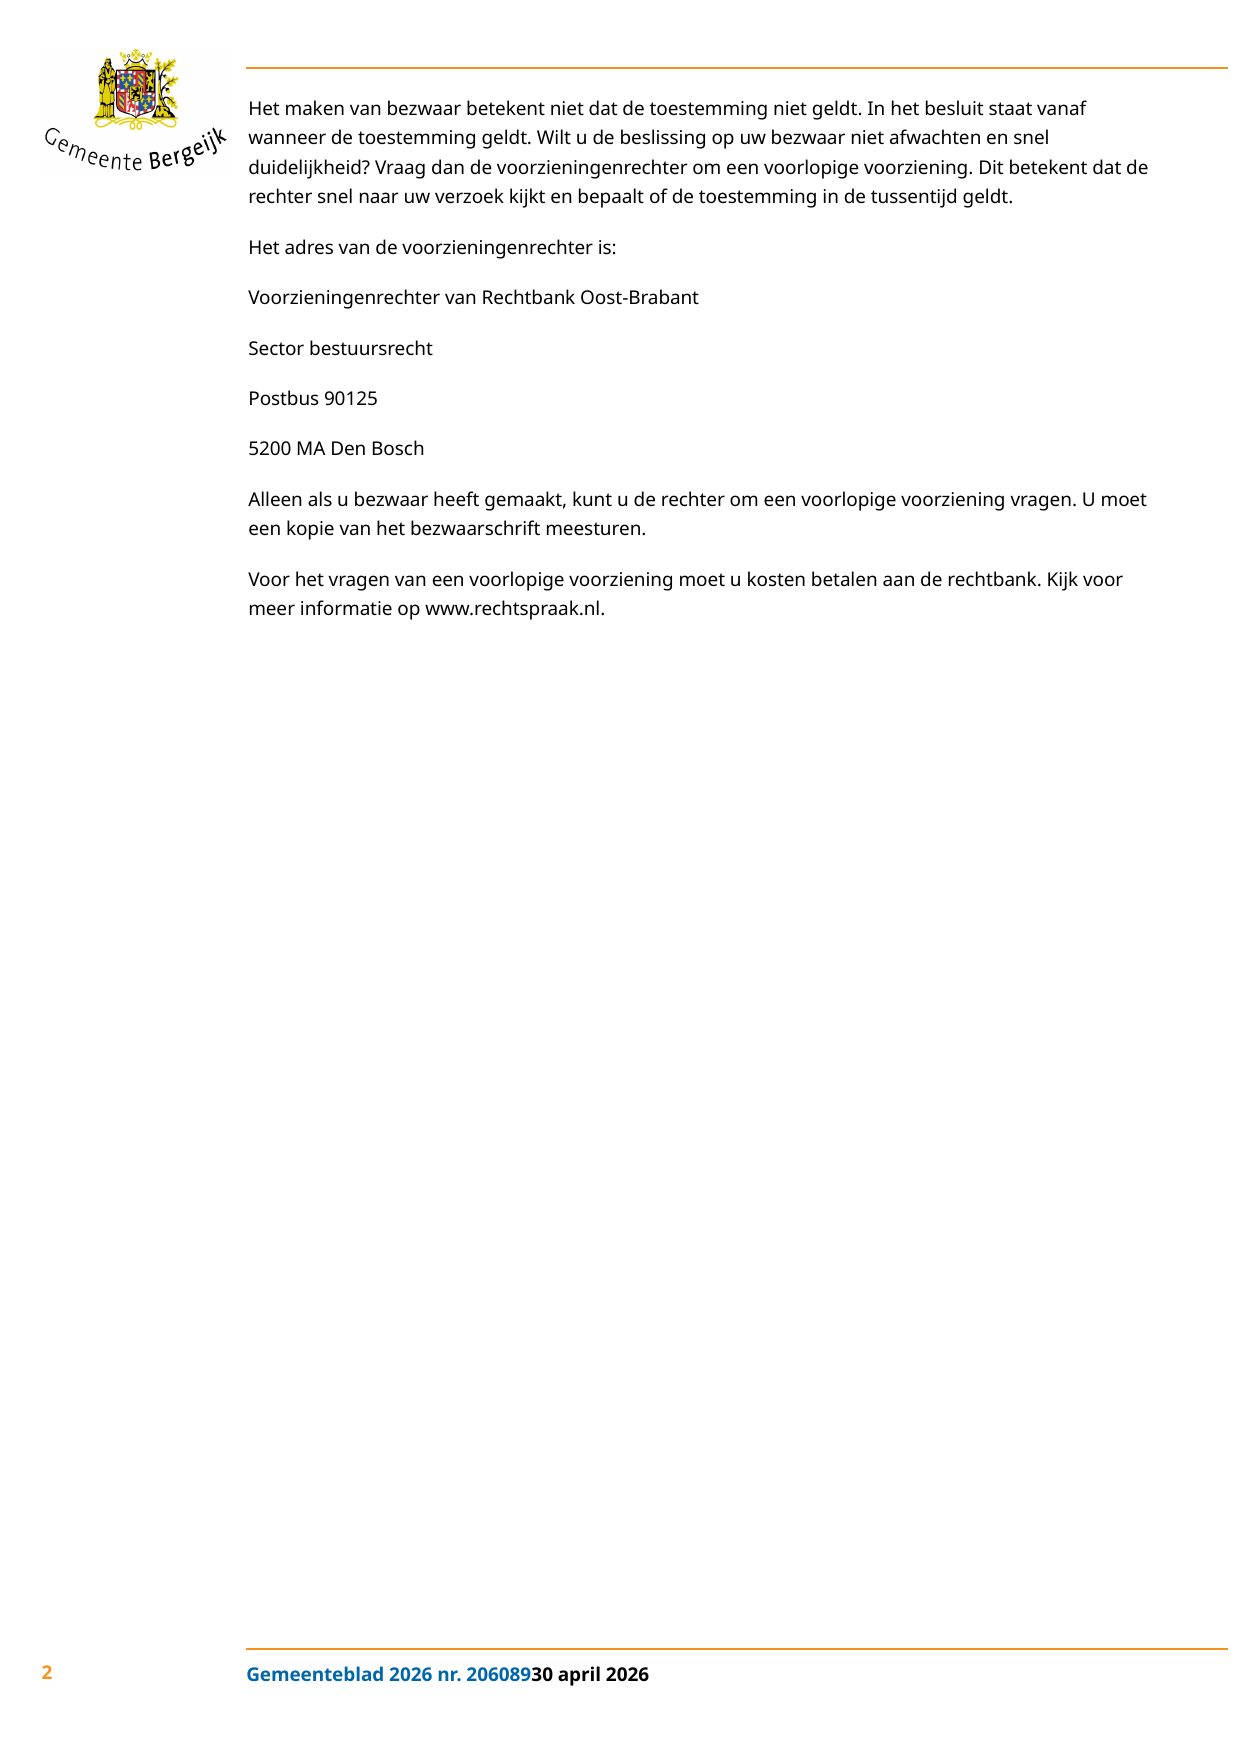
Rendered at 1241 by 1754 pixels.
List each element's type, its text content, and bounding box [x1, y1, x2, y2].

text Voor het vragen van een voorlopige voorziening moet u kosten betalen aan de rechtbank. Kijk voor meer informatie op www.rechtspraak.nl. [248, 566, 1152, 621]
text Voorzieningenrechter van Rechtbank Oost-Brabant [248, 284, 1152, 310]
text Alleen als u bezwaar heeft gemaakt, kunt u de rechter om een voorlopige voorziening vragen. U moet een kopie van het bezwaarschrift meesturen. [248, 486, 1152, 541]
text 5200 MA Den Bosch [248, 436, 1152, 461]
text Het maken van bezwaar betekent niet dat de toestemming niet geldt. In het besluit staat vanaf wanneer de toestemming geldt. Wilt u de beslissing op uw bezwaar niet afwachten en snel duidelijkheid? Vraag dan de voorzieningenrechter om een voorlopige voorziening. Dit betekent dat de rechter snel naar uw verzoek kijkt en bepaalt of de toestemming in de tussentijd geldt. [248, 95, 1152, 209]
text Postbus 90125 [248, 385, 1152, 411]
picture [41, 47, 231, 172]
text Sector bestuursrecht [248, 335, 1152, 361]
text Het adres van de voorzieningenrechter is: [248, 234, 1152, 260]
